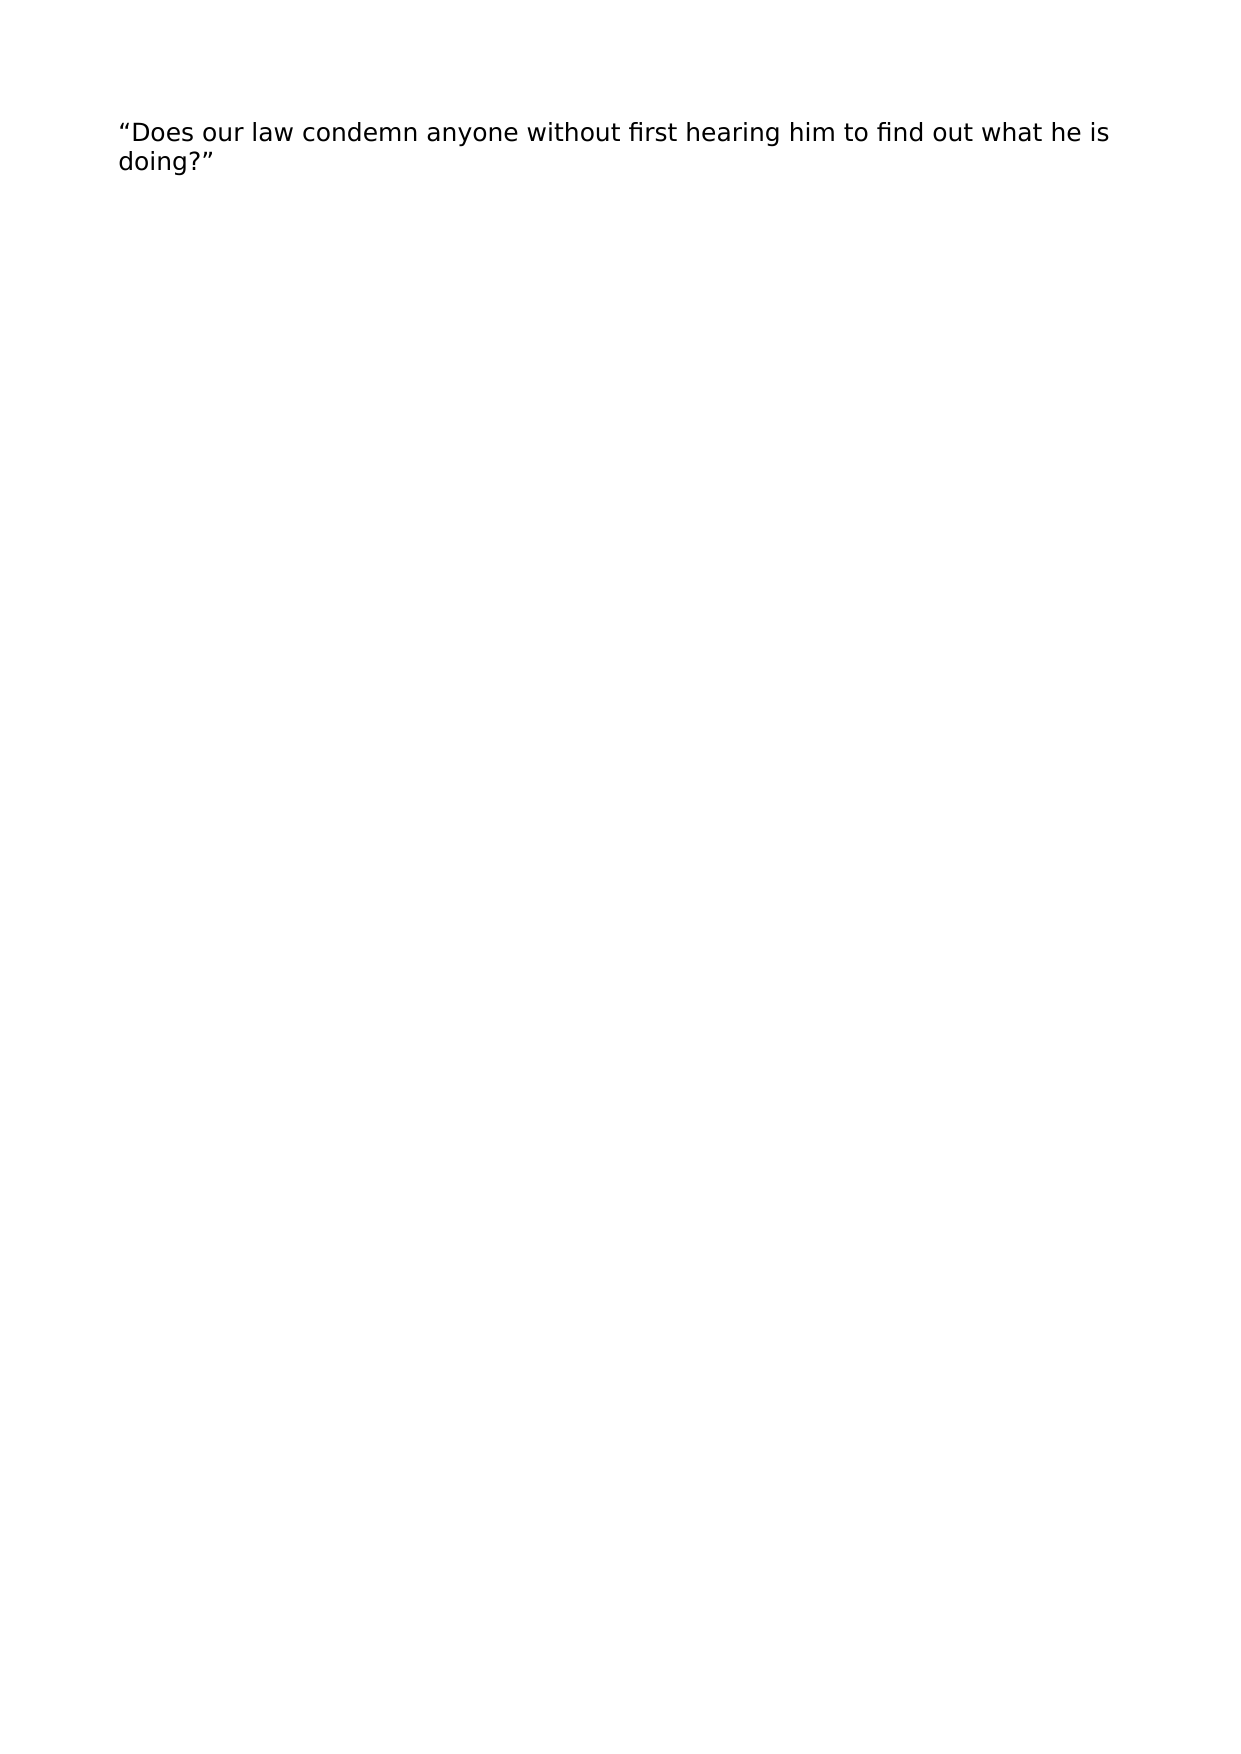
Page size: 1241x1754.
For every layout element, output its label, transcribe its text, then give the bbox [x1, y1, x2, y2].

text “Does our law condemn anyone without first hearing him to find out what he is doing?” [118, 118, 1122, 176]
